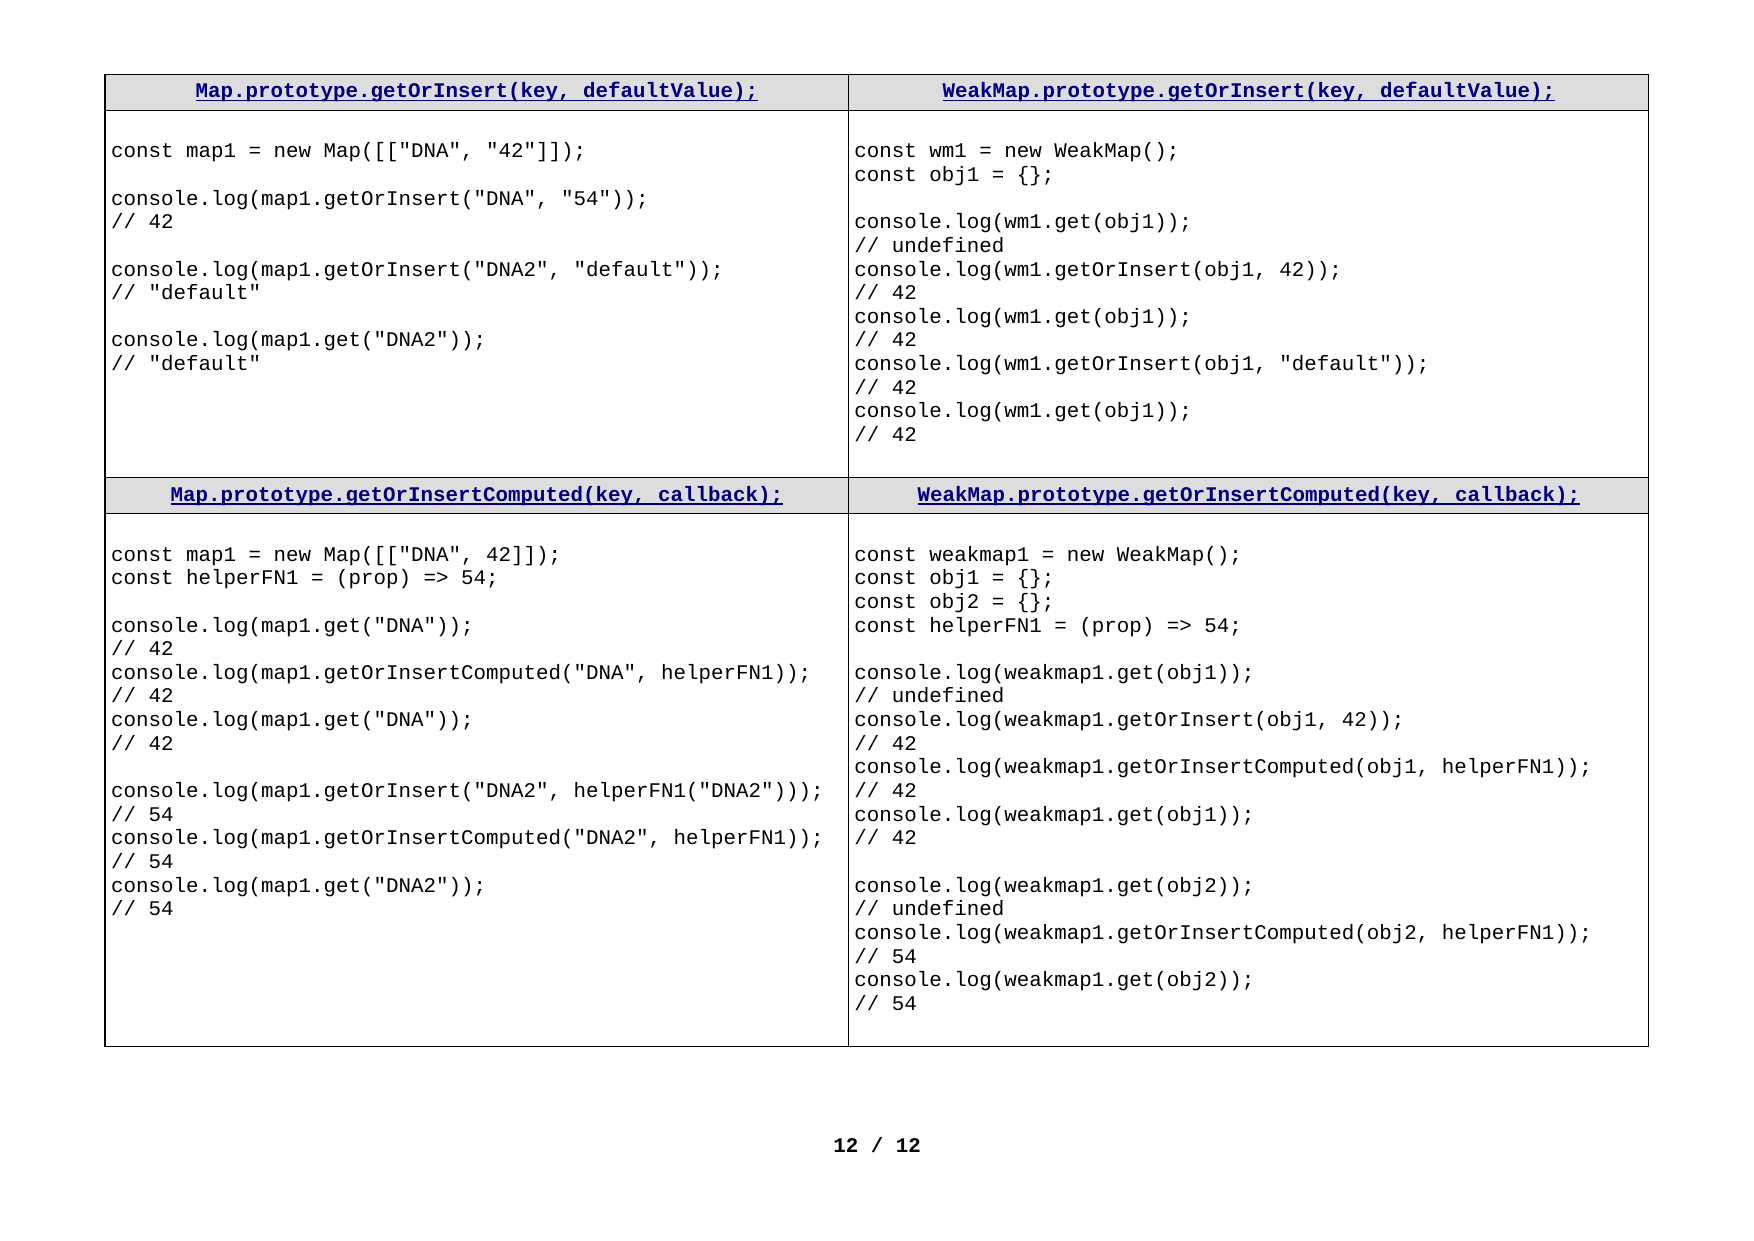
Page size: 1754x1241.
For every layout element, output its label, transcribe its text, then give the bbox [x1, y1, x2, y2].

table_cell const map1 = new Map([["DNA", 42]]); const helperFN1 = (prop) => 54; console.log(map1.get("DNA")); // 42 console.log(map1.getOrInsertComputed("DNA", helperFN1)); // 42 console.log(map1.get("DNA")); // 42 console.log(map1.getOrInsert("DNA2", helperFN1("DNA2"))); // 54 console.log(map1.getOrInsertComputed("DNA2", helperFN1)); // 54 console.log(map1.get("DNA2")); // 54 [106, 514, 848, 1046]
table_cell WeakMap.prototype.getOrInsertComputed(key, callback); [849, 478, 1648, 513]
table_header Map.prototype.getOrInsert(key, defaultValue); [106, 75, 848, 110]
table_cell const map1 = new Map([["DNA", "42"]]); console.log(map1.getOrInsert("DNA", "54")); // 42 console.log(map1.getOrInsert("DNA2", "default")); // "default" console.log(map1.get("DNA2")); // "default" [106, 111, 848, 477]
table_cell const weakmap1 = new WeakMap(); const obj1 = {}; const obj2 = {}; const helperFN1 = (prop) => 54; console.log(weakmap1.get(obj1)); // undefined console.log(weakmap1.getOrInsert(obj1, 42)); // 42 console.log(weakmap1.getOrInsertComputed(obj1, helperFN1)); // 42 console.log(weakmap1.get(obj1)); // 42 console.log(weakmap1.get(obj2)); // undefined console.log(weakmap1.getOrInsertComputed(obj2, helperFN1)); // 54 console.log(weakmap1.get(obj2)); // 54 [849, 514, 1648, 1046]
table_header WeakMap.prototype.getOrInsert(key, defaultValue); [849, 75, 1648, 110]
table_cell const wm1 = new WeakMap(); const obj1 = {}; console.log(wm1.get(obj1)); // undefined console.log(wm1.getOrInsert(obj1, 42)); // 42 console.log(wm1.get(obj1)); // 42 console.log(wm1.getOrInsert(obj1, "default")); // 42 console.log(wm1.get(obj1)); // 42 [849, 111, 1648, 477]
table_cell Map.prototype.getOrInsertComputed(key, callback); [106, 478, 848, 513]
